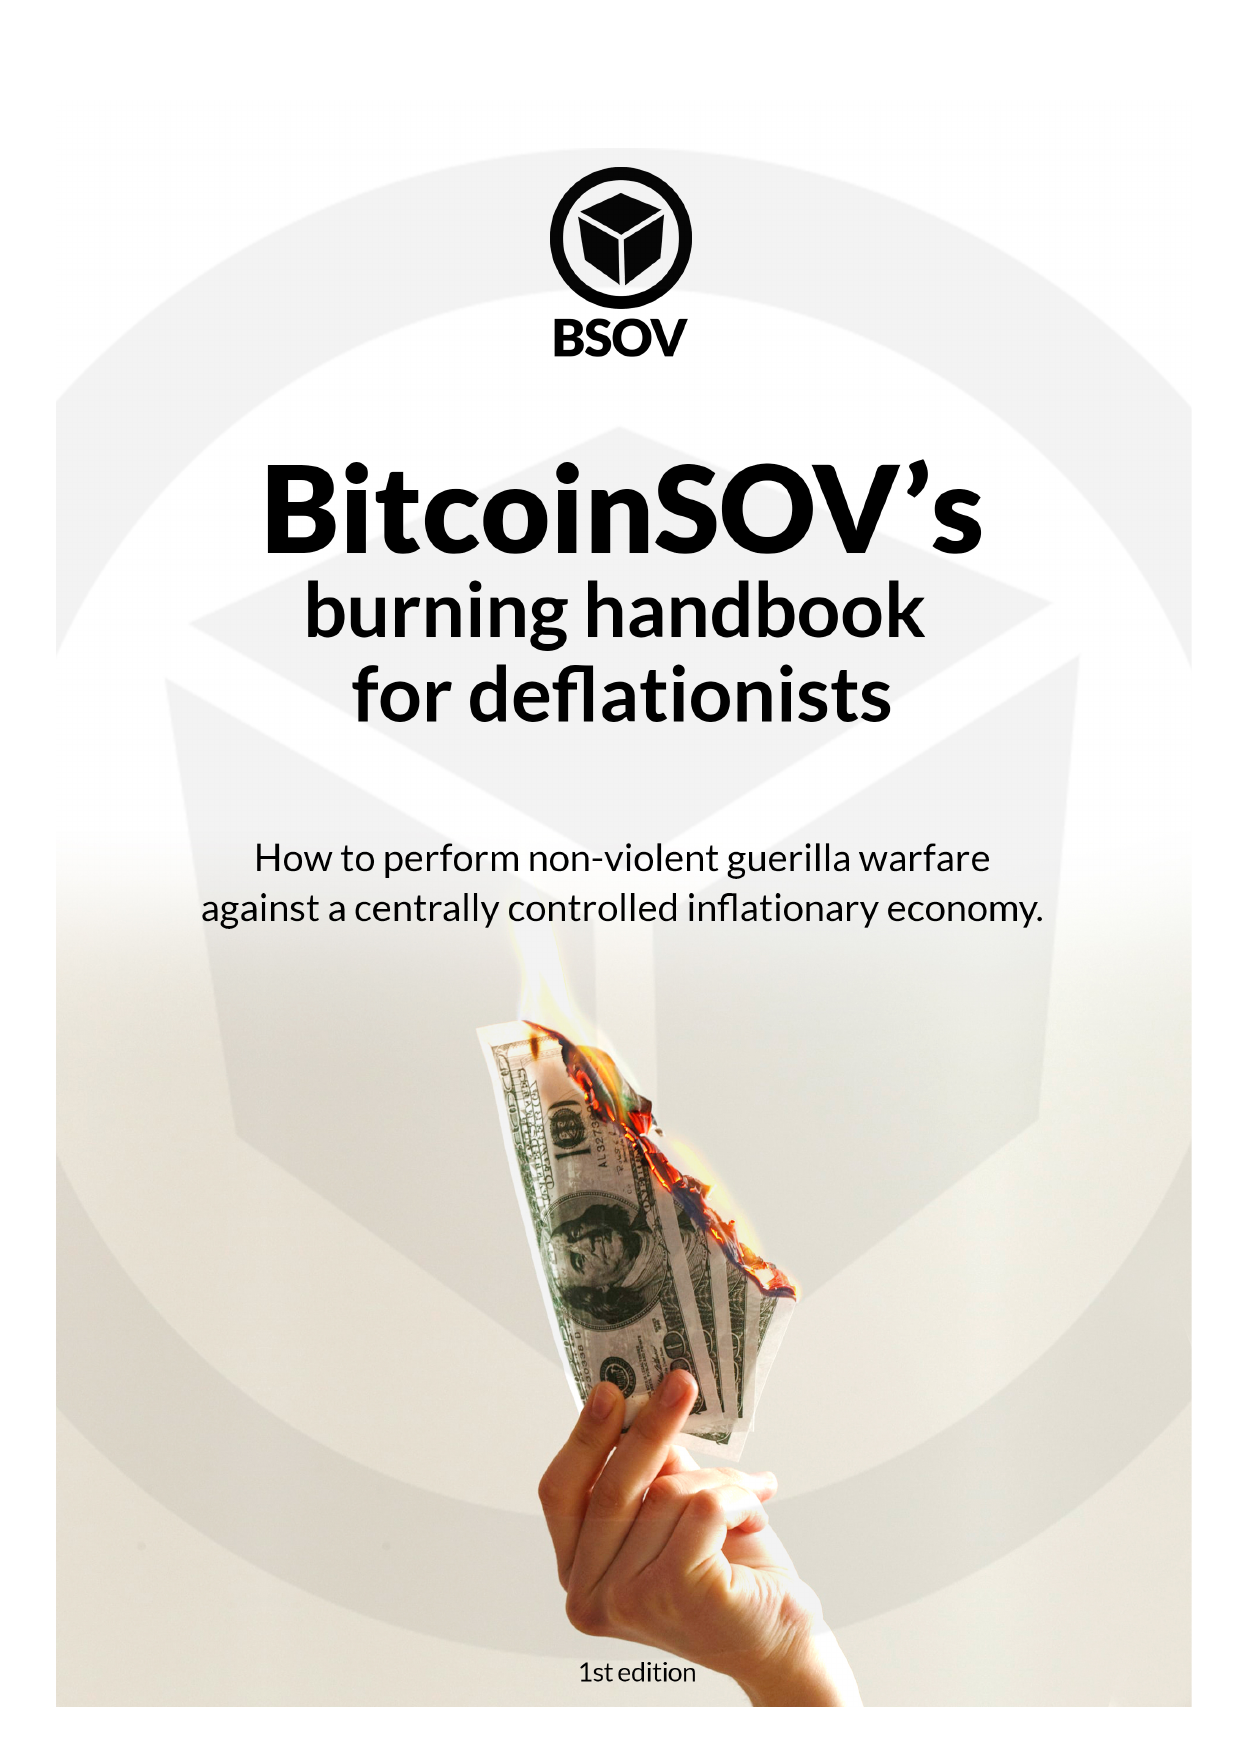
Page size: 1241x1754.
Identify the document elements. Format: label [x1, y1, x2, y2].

picture [56, 100, 1192, 1707]
